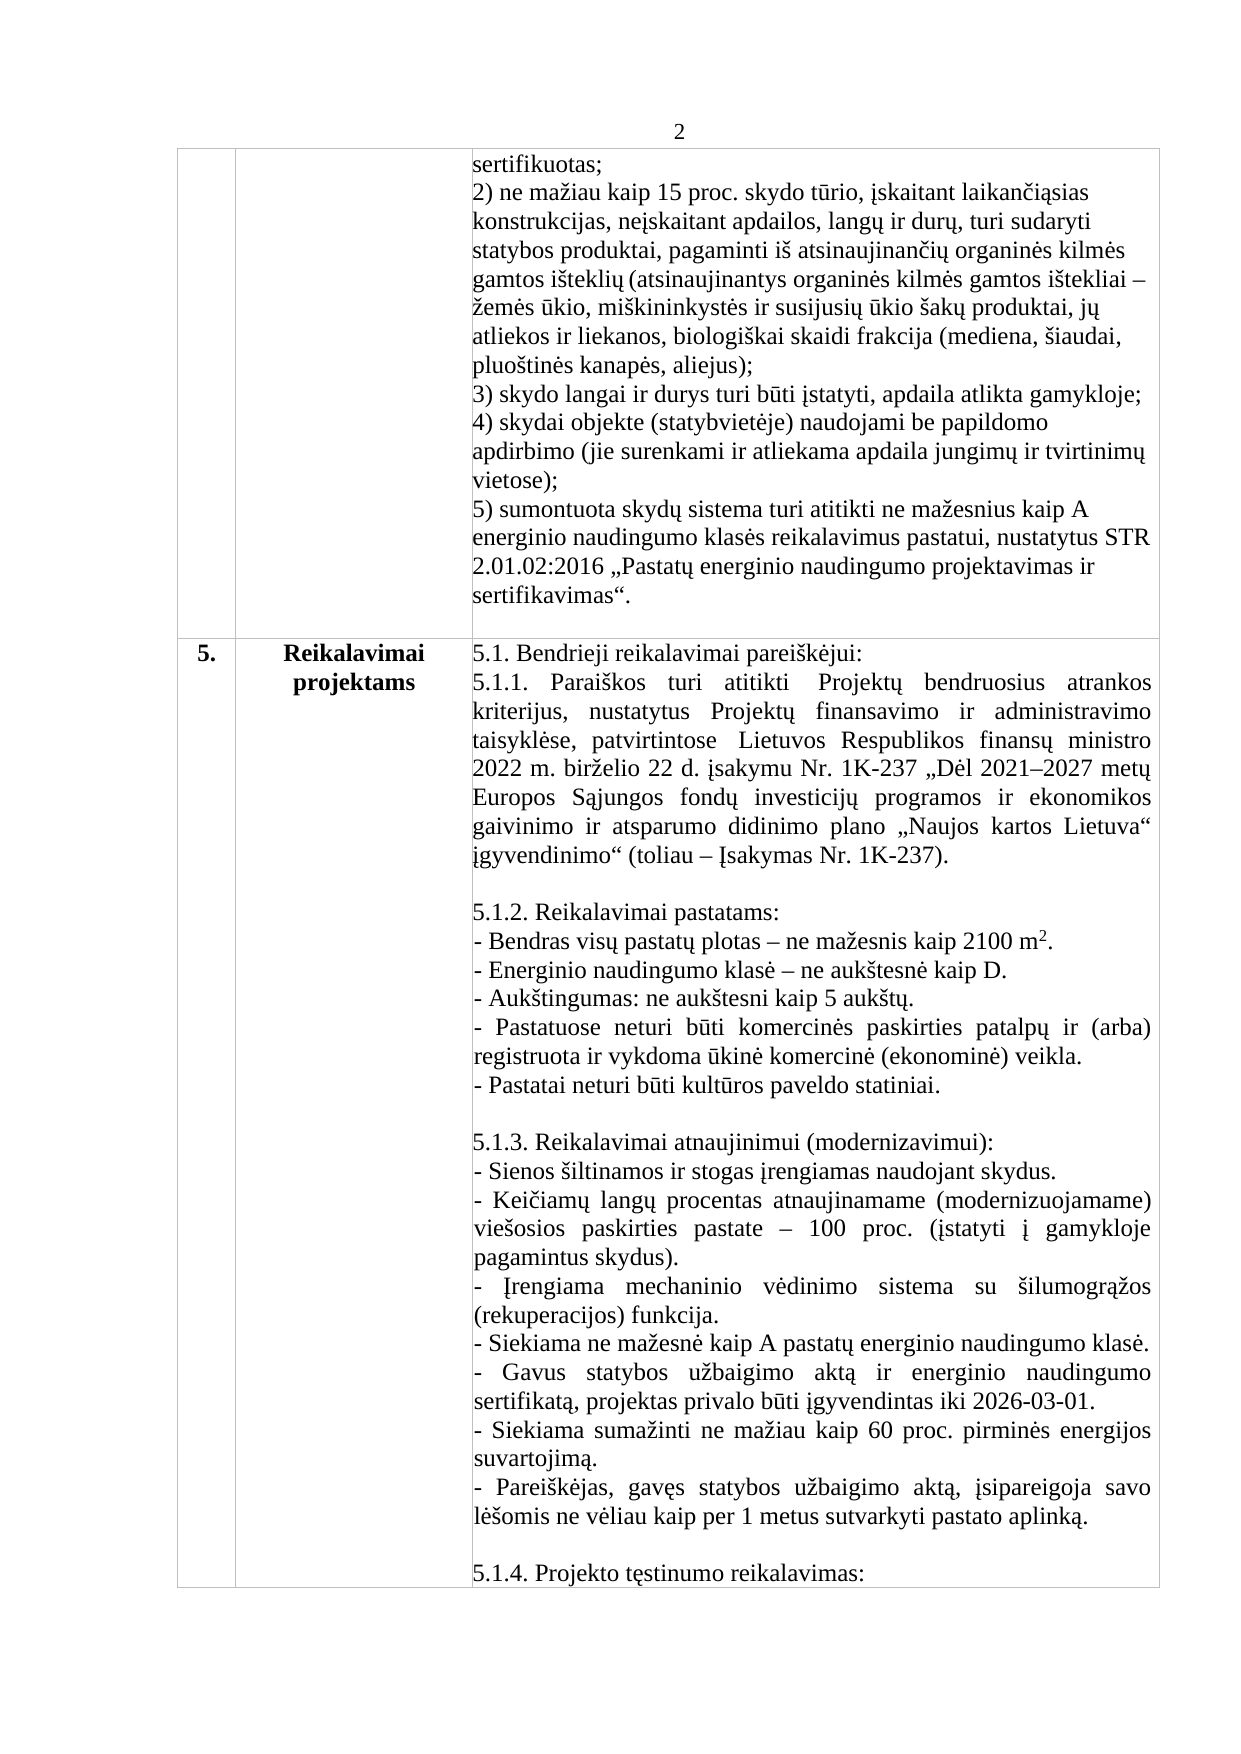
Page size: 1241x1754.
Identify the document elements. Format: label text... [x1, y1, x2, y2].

table_cell Reikalavimai projektams [236, 639, 472, 1587]
table_cell [178, 149, 235, 637]
table_cell 4.1. Energinį efektyvumą didinančių priemonių įgyvendinimas: 4.1.1. šildymo ir (ar) vėsinimo, karšto vandens inžinerinių sistemų modernizavimas; 4.1.2. vėdinimo ir (ar) rekuperacijos sistemų modernizavimas ar įrengimas; 4.1.3. stogas įrengiamas naudojant gamykloje pagamintus standartizuotus modulinių konstrukcijų gaminius (toliau – skydas); 4.1.4. išorinių pastato sienų šiltinimas skydais; 4.1.5. cokolio šiltinimas ir nuogrindos sutvarkymas; 4.1.5. šiltinimas perdangų, kurios ribojasi su išore; 4.1.6. lauko ir tambūro durų keitimas, įėjimo laiptų remontas ir pritaikymas neįgaliųjų poreikiams; 4.1.7. langų keitimas mažesnio šilumos pralaidumo langais, kurie bus įmontuoti kartu su moduliniais skydais, pagamintais gamyklose; 4.1.8. rūsio perdangos ir (ar) grindų ant grunto šiltinimas, šildomo rūsio atitvarų šiltinimas; 4.1.9. apšvietimo sistemos modernizavimas; 4.1.10. atnaujinamame pastate esančios katilinės modernizavimas; 4.1.11. energijos gamybos iš atsinaujinančių energijos išteklių įrenginių diegimas; 4.2. Įgyvendinus projektą, planuojama pasiekti ne mažesnę kaip A pastato energinio naudingumo klasę. 4.3. Visos projekto įgyvendinimo išlaidos turi būti pagrįstos projekto tinkamų finansuoti išlaidų patvirtinimo dokumentais, užtikrintas jų atsekamumas. Pastabos: 1. Skydas – pastatams atnaujinti (modernizuoti) naudojamas gamykloje pagamintas standartizuotų modulinių konstrukcijų gaminys, atitinkantis šiuos reikalavimus: 1) turintis Europos techninį įvertinimą (ETA) arba Nacionalinį techninį įvertinimą (NTA) pagal tuo metu galiojančius EAD (EAD – Europos harmonizuotos techninės specifikacijos, išduotos EOTA agentūros (European Organisation for Technical Assessment (EOTA)) dokumentus atitinkamiems produktams ir yra sertifikuotas; 2) ne mažiau kaip 15 proc. skydo tūrio, įskaitant laikančiąsias konstrukcijas, neįskaitant apdailos, langų ir durų, turi sudaryti statybos produktai, pagaminti iš atsinaujinančių organinės kilmės gamtos išteklių (atsinaujinantys organinės kilmės gamtos ištekliai – žemės ūkio, miškininkystės ir susijusių ūkio šakų produktai, jų atliekos ir liekanos, biologiškai skaidi frakcija (mediena, šiaudai, pluoštinės kanapės, aliejus); 3) skydo langai ir durys turi būti įstatyti, apdaila atlikta gamykloje; 4) skydai objekte (statybvietėje) naudojami be papildomo apdirbimo (jie surenkami ir atliekama apdaila jungimų ir tvirtinimų vietose); 5) sumontuota skydų sistema turi atitikti ne mažesnius kaip A energinio naudingumo klasės reikalavimus pastatui, nustatytus STR 2.01.02:2016 „Pastatų energinio naudingumo projektavimas ir sertifikavimas“. [473, 149, 1159, 637]
table_cell [236, 149, 472, 637]
table_cell 5. [178, 639, 235, 1587]
table_cell 5.1. Bendrieji reikalavimai pareiškėjui: 5.1.1. Paraiškos turi atitikti Projektų bendruosius atrankos kriterijus, nustatytus Projektų finansavimo ir administravimo taisyklėse, patvirtintose Lietuvos Respublikos finansų ministro 2022 m. birželio 22 d. įsakymu Nr. 1K-237 „Dėl 2021–2027 metų Europos Sąjungos fondų investicijų programos ir ekonomikos gaivinimo ir atsparumo didinimo plano „Naujos kartos Lietuva“ įgyvendinimo“ (toliau – Įsakymas Nr. 1K-237). 5.1.2. Reikalavimai pastatams: - Bendras visų pastatų plotas – ne mažesnis kaip 2100 m2. - Energinio naudingumo klasė – ne aukštesnė kaip D. - Aukštingumas: ne aukštesni kaip 5 aukštų. - Pastatuose neturi būti komercinės paskirties patalpų ir (arba) registruota ir vykdoma ūkinė komercinė (ekonominė) veikla. - Pastatai neturi būti kultūros paveldo statiniai. 5.1.3. Reikalavimai atnaujinimui (modernizavimui): - Sienos šiltinamos ir stogas įrengiamas naudojant skydus. - Keičiamų langų procentas atnaujinamame (modernizuojamame) viešosios paskirties pastate – 100 proc. (įstatyti į gamykloje pagamintus skydus). - Įrengiama mechaninio vėdinimo sistema su šilumogrąžos (rekuperacijos) funkcija. - Siekiama ne mažesnė kaip A pastatų energinio naudingumo klasė. - Gavus statybos užbaigimo aktą ir energinio naudingumo sertifikatą, projektas privalo būti įgyvendintas iki 2026-03-01. - Siekiama sumažinti ne mažiau kaip 60 proc. pirminės energijos suvartojimą. - Pareiškėjas, gavęs statybos užbaigimo aktą, įsipareigoja savo lėšomis ne vėliau kaip per 1 metus sutvarkyti pastato aplinką. 5.1.4. Projekto tęstinumo reikalavimas: [473, 639, 1159, 1587]
